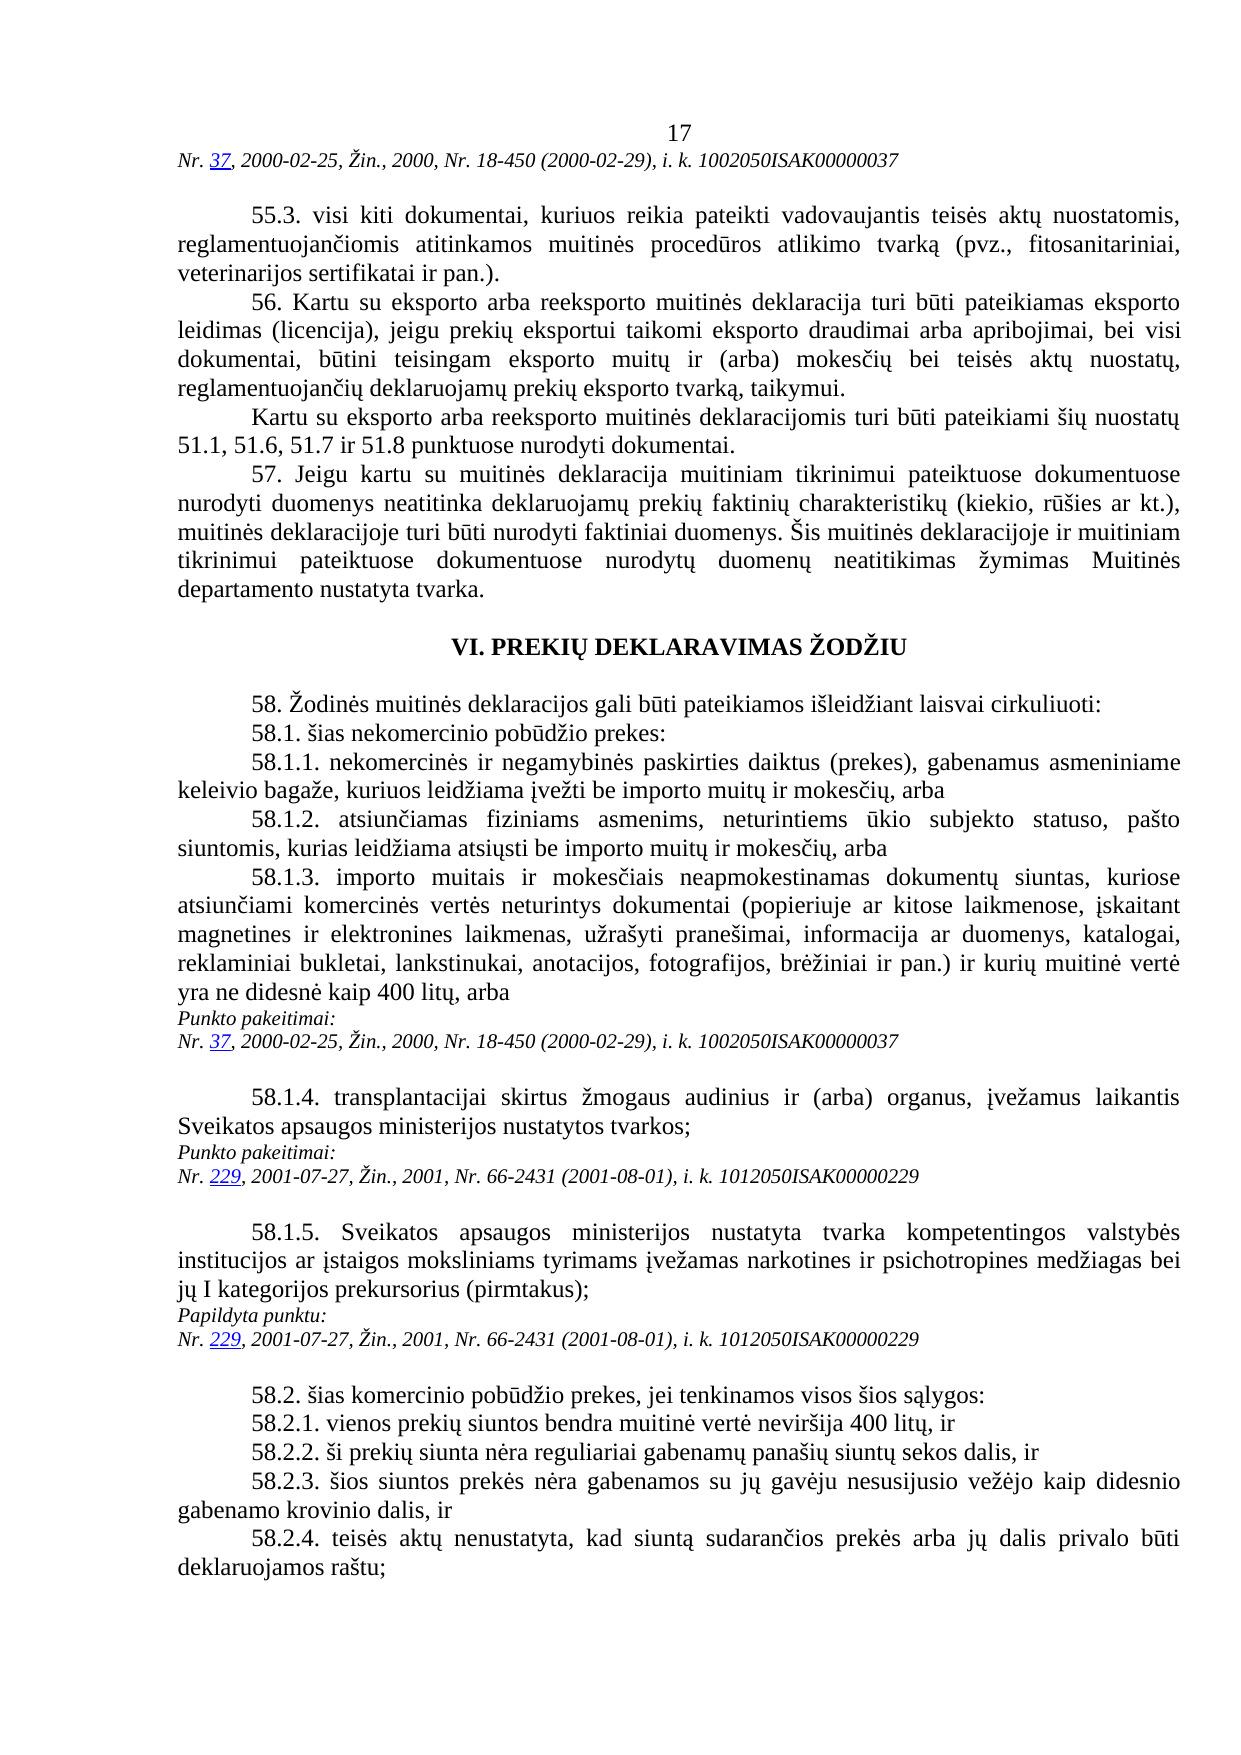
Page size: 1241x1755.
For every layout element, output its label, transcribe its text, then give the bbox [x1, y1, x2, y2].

text 58.2.3. šios siuntos prekės nėra gabenamos su jų gavėju nesusijusio vežėjo kaip didesnio gabenamo krovinio dalis, ir [177, 1466, 1181, 1523]
text Nr. 229, 2001-07-27, Žin., 2001, Nr. 66-2431 (2001-08-01), i. k. 1012050ISAK00000229 [177, 1164, 1181, 1188]
text 58.2.4. teisės aktų nenustatyta, kad siuntą sudarančios prekės arba jų dalis privalo būti deklaruojamos raštu; [177, 1523, 1181, 1581]
text 58.1.5. Sveikatos apsaugos ministerijos nustatyta tvarka kompetentingos valstybės institucijos ar įstaigos moksliniams tyrimams įvežamas narkotines ir psichotropines medžiagas bei jų I kategorijos prekursorius (pirmtakus); [177, 1217, 1181, 1303]
text Kartu su eksporto arba reeksporto muitinės deklaracijomis turi būti pateikiami šių nuostatų 51.1, 51.6, 51.7 ir 51.8 punktuose nurodyti dokumentai. [177, 402, 1181, 459]
text 58. Žodinės muitinės deklaracijos gali būti pateikiamos išleidžiant laisvai cirkuliuoti: [177, 689, 1181, 718]
text VI. PREKIŲ DEKLARAVIMAS ŽODŽIU [177, 632, 1181, 660]
text Punkto pakeitimai: [177, 1140, 1181, 1164]
text Nr. 37, 2000-02-25, Žin., 2000, Nr. 18-450 (2000-02-29), i. k. 1002050ISAK00000037 [177, 1029, 1181, 1053]
text 55.3. visi kiti dokumentai, kuriuos reikia pateikti vadovaujantis teisės aktų nuostatomis, reglamentuojančiomis atitinkamos muitinės procedūros atlikimo tvarką (pvz., fitosanitariniai, veterinarijos sertifikatai ir pan.). [177, 200, 1181, 287]
text 58.1. šias nekomercinio pobūdžio prekes: [177, 718, 1181, 747]
text 58.2.1. vienos prekių siuntos bendra muitinė vertė neviršija 400 litų, ir [177, 1408, 1181, 1437]
text Nr. 37, 2000-02-25, Žin., 2000, Nr. 18-450 (2000-02-29), i. k. 1002050ISAK00000037 [177, 148, 1181, 172]
text 58.2. šias komercinio pobūdžio prekes, jei tenkinamos visos šios sąlygos: [177, 1380, 1181, 1408]
text 58.2.2. ši prekių siunta nėra reguliariai gabenamų panašių siuntų sekos dalis, ir [177, 1437, 1181, 1466]
text Punkto pakeitimai: [177, 1005, 1181, 1029]
text Papildyta punktu: [177, 1303, 1181, 1327]
text 58.1.1. nekomercinės ir negamybinės paskirties daiktus (prekes), gabenamus asmeniniame keleivio bagaže, kuriuos leidžiama įvežti be importo muitų ir mokesčių, arba [177, 747, 1181, 804]
text 58.1.3. importo muitais ir mokesčiais neapmokestinamas dokumentų siuntas, kuriose atsiunčiami komercinės vertės neturintys dokumentai (popieriuje ar kitose laikmenose, įskaitant magnetines ir elektronines laikmenas, užrašyti pranešimai, informacija ar duomenys, katalogai, reklaminiai bukletai, lankstinukai, anotacijos, fotografijos, brėžiniai ir pan.) ir kurių muitinė vertė yra ne didesnė kaip 400 litų, arba [177, 862, 1181, 1005]
text 58.1.4. transplantacijai skirtus žmogaus audinius ir (arba) organus, įvežamus laikantis Sveikatos apsaugos ministerijos nustatytos tvarkos; [177, 1082, 1181, 1140]
text 57. Jeigu kartu su muitinės deklaracija muitiniam tikrinimui pateiktuose dokumentuose nurodyti duomenys neatitinka deklaruojamų prekių faktinių charakteristikų (kiekio, rūšies ar kt.), muitinės deklaracijoje turi būti nurodyti faktiniai duomenys. Šis muitinės deklaracijoje ir muitiniam tikrinimui pateiktuose dokumentuose nurodytų duomenų neatitikimas žymimas Muitinės departamento nustatyta tvarka. [177, 459, 1181, 603]
text Nr. 229, 2001-07-27, Žin., 2001, Nr. 66-2431 (2001-08-01), i. k. 1012050ISAK00000229 [177, 1327, 1181, 1351]
text 58.1.2. atsiunčiamas fiziniams asmenims, neturintiems ūkio subjekto statuso, pašto siuntomis, kurias leidžiama atsiųsti be importo muitų ir mokesčių, arba [177, 804, 1181, 862]
text 56. Kartu su eksporto arba reeksporto muitinės deklaracija turi būti pateikiamas eksporto leidimas (licencija), jeigu prekių eksportui taikomi eksporto draudimai arba apribojimai, bei visi dokumentai, būtini teisingam eksporto muitų ir (arba) mokesčių bei teisės aktų nuostatų, reglamentuojančių deklaruojamų prekių eksporto tvarką, taikymui. [177, 287, 1181, 402]
